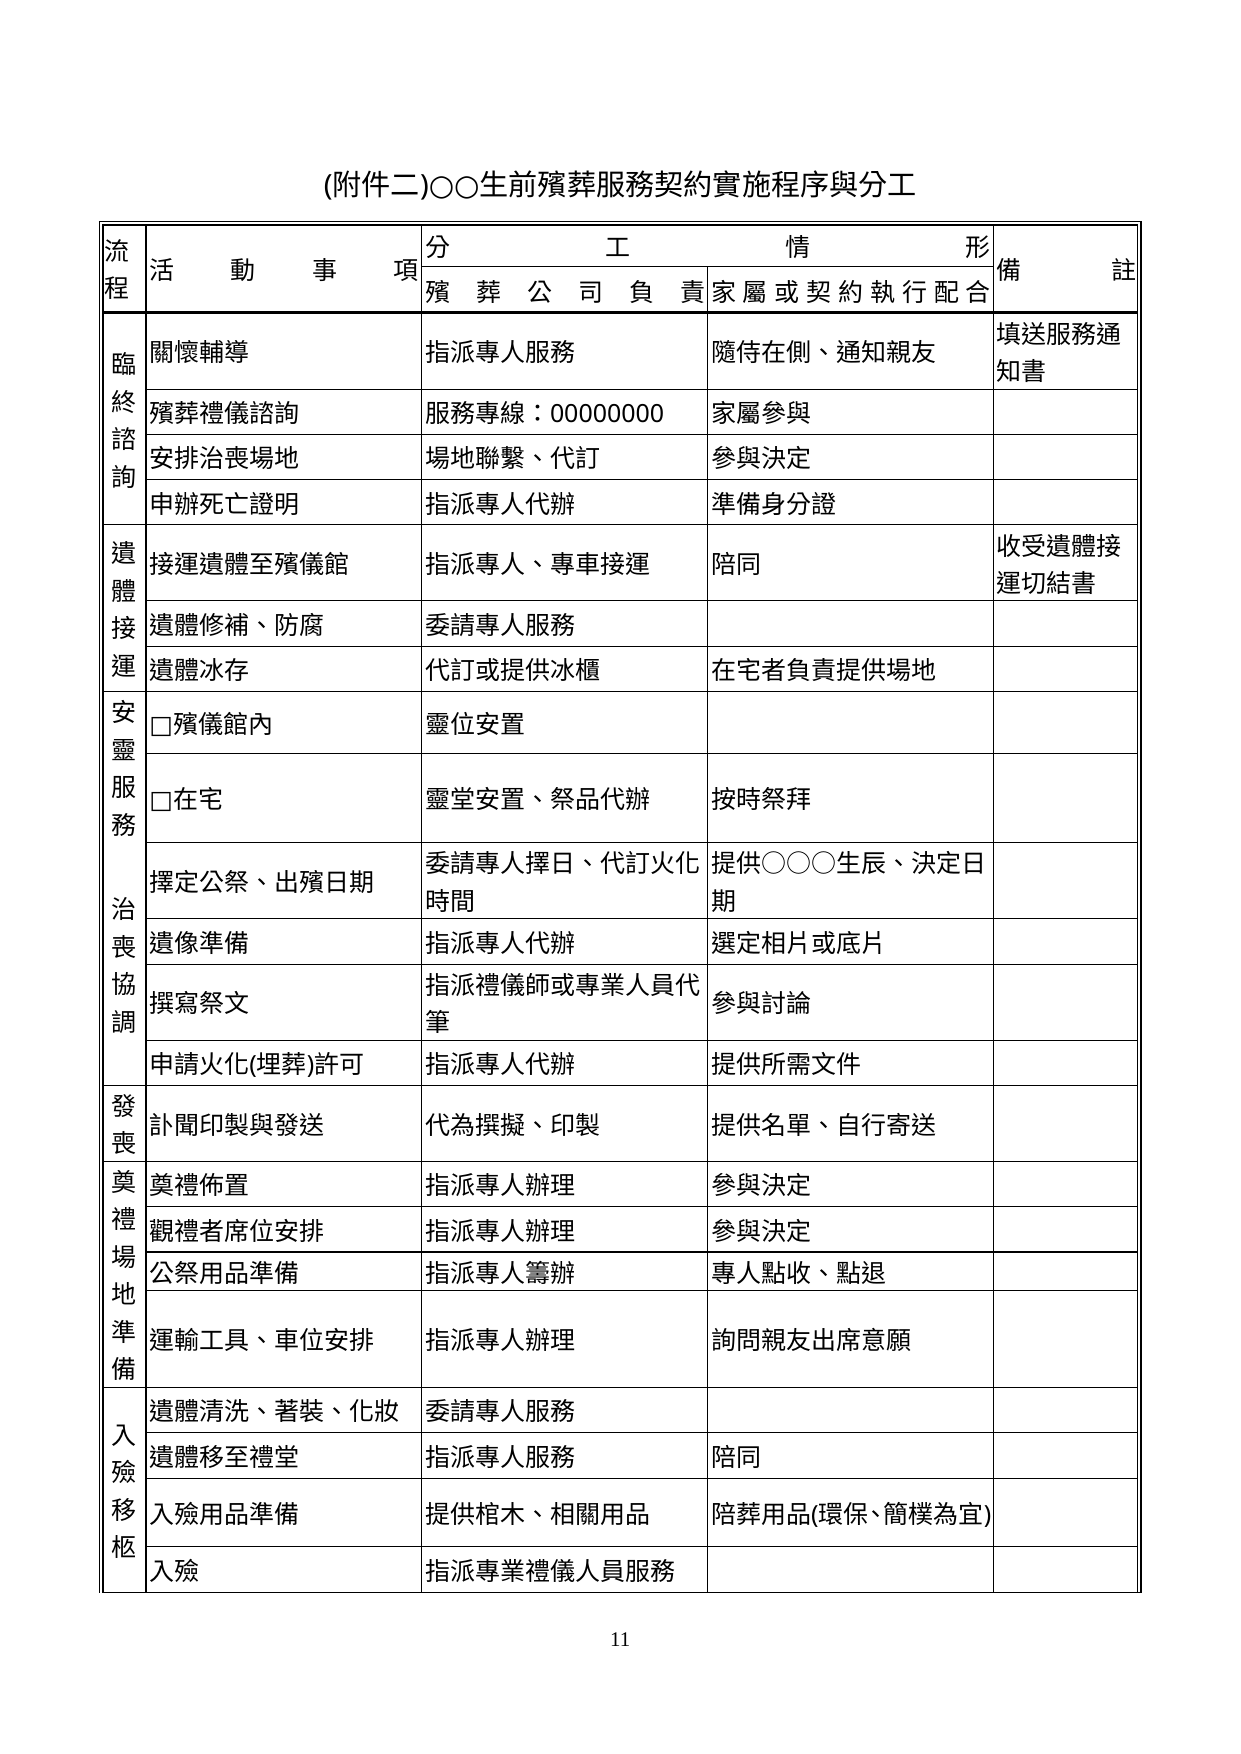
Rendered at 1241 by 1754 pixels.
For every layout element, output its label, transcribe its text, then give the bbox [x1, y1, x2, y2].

table_cell 委請專人擇日、代訂火化時間 [422, 843, 707, 918]
table_header 流程 [104, 226, 145, 311]
table_cell [708, 692, 993, 753]
table_cell [994, 601, 1137, 646]
table_cell 參與決定 [708, 1207, 993, 1251]
table_cell [994, 692, 1137, 753]
table_cell [994, 1207, 1137, 1251]
table_cell 參與決定 [708, 1162, 993, 1206]
table_cell [994, 647, 1137, 691]
table_cell 運輸工具、車位安排 [147, 1291, 421, 1387]
table_cell 準備身分證 [708, 480, 993, 524]
table_cell 公祭用品準備 [147, 1253, 421, 1290]
table_cell 殯葬公司負責 [422, 267, 707, 311]
table_cell 關懷輔導 [147, 314, 421, 388]
table_cell 指派專人服務 [422, 314, 707, 388]
table_cell 在宅者負責提供場地 [708, 647, 993, 691]
table_cell 遺體移至禮堂 [147, 1433, 421, 1477]
table_cell 陪同 [708, 1433, 993, 1477]
table_cell 奠禮場地準備 [104, 1162, 145, 1387]
table_cell 提供○○○生辰、決定日期 [708, 843, 993, 918]
table_cell 遺體冰存 [147, 647, 421, 691]
table_cell 收受遺體接運切結書 [994, 525, 1137, 600]
table_cell [994, 919, 1137, 963]
table_cell 提供所需文件 [708, 1041, 993, 1085]
table_cell 遺像準備 [147, 919, 421, 963]
table_cell 指派專人代辦 [422, 1041, 707, 1085]
table_cell 指派專業禮儀人員服務 [422, 1547, 707, 1592]
table_cell 靈位安置 [422, 692, 707, 753]
table_cell [994, 390, 1137, 434]
table_cell 治喪協調 [104, 842, 145, 1085]
table_cell 安排治喪場地 [147, 435, 421, 479]
table_cell 提供名單、自行寄送 [708, 1086, 993, 1161]
table_cell 隨侍在側、通知親友 [708, 314, 993, 388]
table_cell 安靈 服務 [104, 692, 145, 842]
table_cell 入殮用品準備 [147, 1479, 421, 1546]
table_cell 入殮移柩 [104, 1388, 145, 1592]
table_cell 家屬或契約執行配合 [708, 267, 993, 311]
table_cell [994, 1291, 1137, 1387]
table_cell 遺體接運 [104, 525, 145, 691]
table_cell [708, 1547, 993, 1592]
table_cell [994, 480, 1137, 524]
table_cell 按時祭拜 [708, 754, 993, 842]
table_cell 臨終諮詢 [104, 314, 145, 524]
table_cell 指派專人辦理 [422, 1207, 707, 1251]
table_cell 指派專人辦理 [422, 1162, 707, 1206]
table_cell 參與討論 [708, 965, 993, 1039]
table_cell 參與決定 [708, 435, 993, 479]
table_cell 入殮 [147, 1547, 421, 1592]
table_header 備註 [994, 226, 1137, 311]
table_cell 提供棺木、相關用品 [422, 1479, 707, 1546]
table_cell 陪同 [708, 525, 993, 600]
table_cell 代訂或提供冰櫃 [422, 647, 707, 691]
table_cell 代為撰擬、印製 [422, 1086, 707, 1161]
table_cell [994, 1086, 1137, 1161]
table_cell 遺體修補、防腐 [147, 601, 421, 646]
table_cell 遺體清洗、著裝、化妝 [147, 1388, 421, 1432]
table_cell 擇定公祭、出殯日期 [147, 843, 421, 918]
table_cell 場地聯繫、代訂 [422, 435, 707, 479]
table_cell 指派專人辦理 [422, 1291, 707, 1387]
table_cell [994, 843, 1137, 918]
table_cell [994, 1547, 1137, 1592]
table_cell 指派專人、專車接運 [422, 525, 707, 600]
table_cell 殯葬禮儀諮詢 [147, 390, 421, 434]
table_cell □殯儀館內 [147, 692, 421, 753]
table_cell 撰寫祭文 [147, 965, 421, 1039]
table_cell [994, 965, 1137, 1039]
table_cell 申辦死亡證明 [147, 480, 421, 524]
table_cell 指派專人代辦 [422, 480, 707, 524]
table_cell [994, 1479, 1137, 1546]
table_cell 專人點收、點退 [708, 1253, 993, 1290]
table_header 分工情形 [422, 226, 993, 266]
table_cell 指派專人代辦 [422, 919, 707, 963]
table_header 活動事項 [147, 226, 421, 311]
table_cell 服務專線：00000000 [422, 390, 707, 434]
table_cell 選定相片或底片 [708, 919, 993, 963]
table_cell [994, 1253, 1137, 1290]
table_cell [994, 1433, 1137, 1477]
table_cell 觀禮者席位安排 [147, 1207, 421, 1251]
table_cell □在宅 [147, 754, 421, 842]
table_cell 指派禮儀師或專業人員代筆 [422, 965, 707, 1039]
table_cell 委請專人服務 [422, 601, 707, 646]
table_cell [708, 1388, 993, 1432]
table_cell 接運遺體至殯儀館 [147, 525, 421, 600]
table_cell [994, 435, 1137, 479]
table_cell 填送服務通知書 [994, 314, 1137, 388]
table_cell 詢問親友出席意願 [708, 1291, 993, 1387]
table_cell [708, 601, 993, 646]
table_cell 指派專人籌辦 [422, 1253, 707, 1290]
table_cell 陪葬用品(環保、簡樸為宜) [708, 1479, 993, 1546]
table_cell 靈堂安置、祭品代辦 [422, 754, 707, 842]
table_cell [994, 1041, 1137, 1085]
table_cell 訃聞印製與發送 [147, 1086, 421, 1161]
table_cell [994, 754, 1137, 842]
table_cell 奠禮佈置 [147, 1162, 421, 1206]
table_cell [994, 1388, 1137, 1432]
table_cell 發喪 [104, 1086, 145, 1161]
table_cell 申請火化(埋葬)許可 [147, 1041, 421, 1085]
table_cell [994, 1162, 1137, 1206]
table_cell 指派專人服務 [422, 1433, 707, 1477]
table_cell 家屬參與 [708, 390, 993, 434]
table_cell 委請專人服務 [422, 1388, 707, 1432]
text (附件二)○○生前殯葬服務契約實施程序與分工 [118, 146, 1122, 221]
